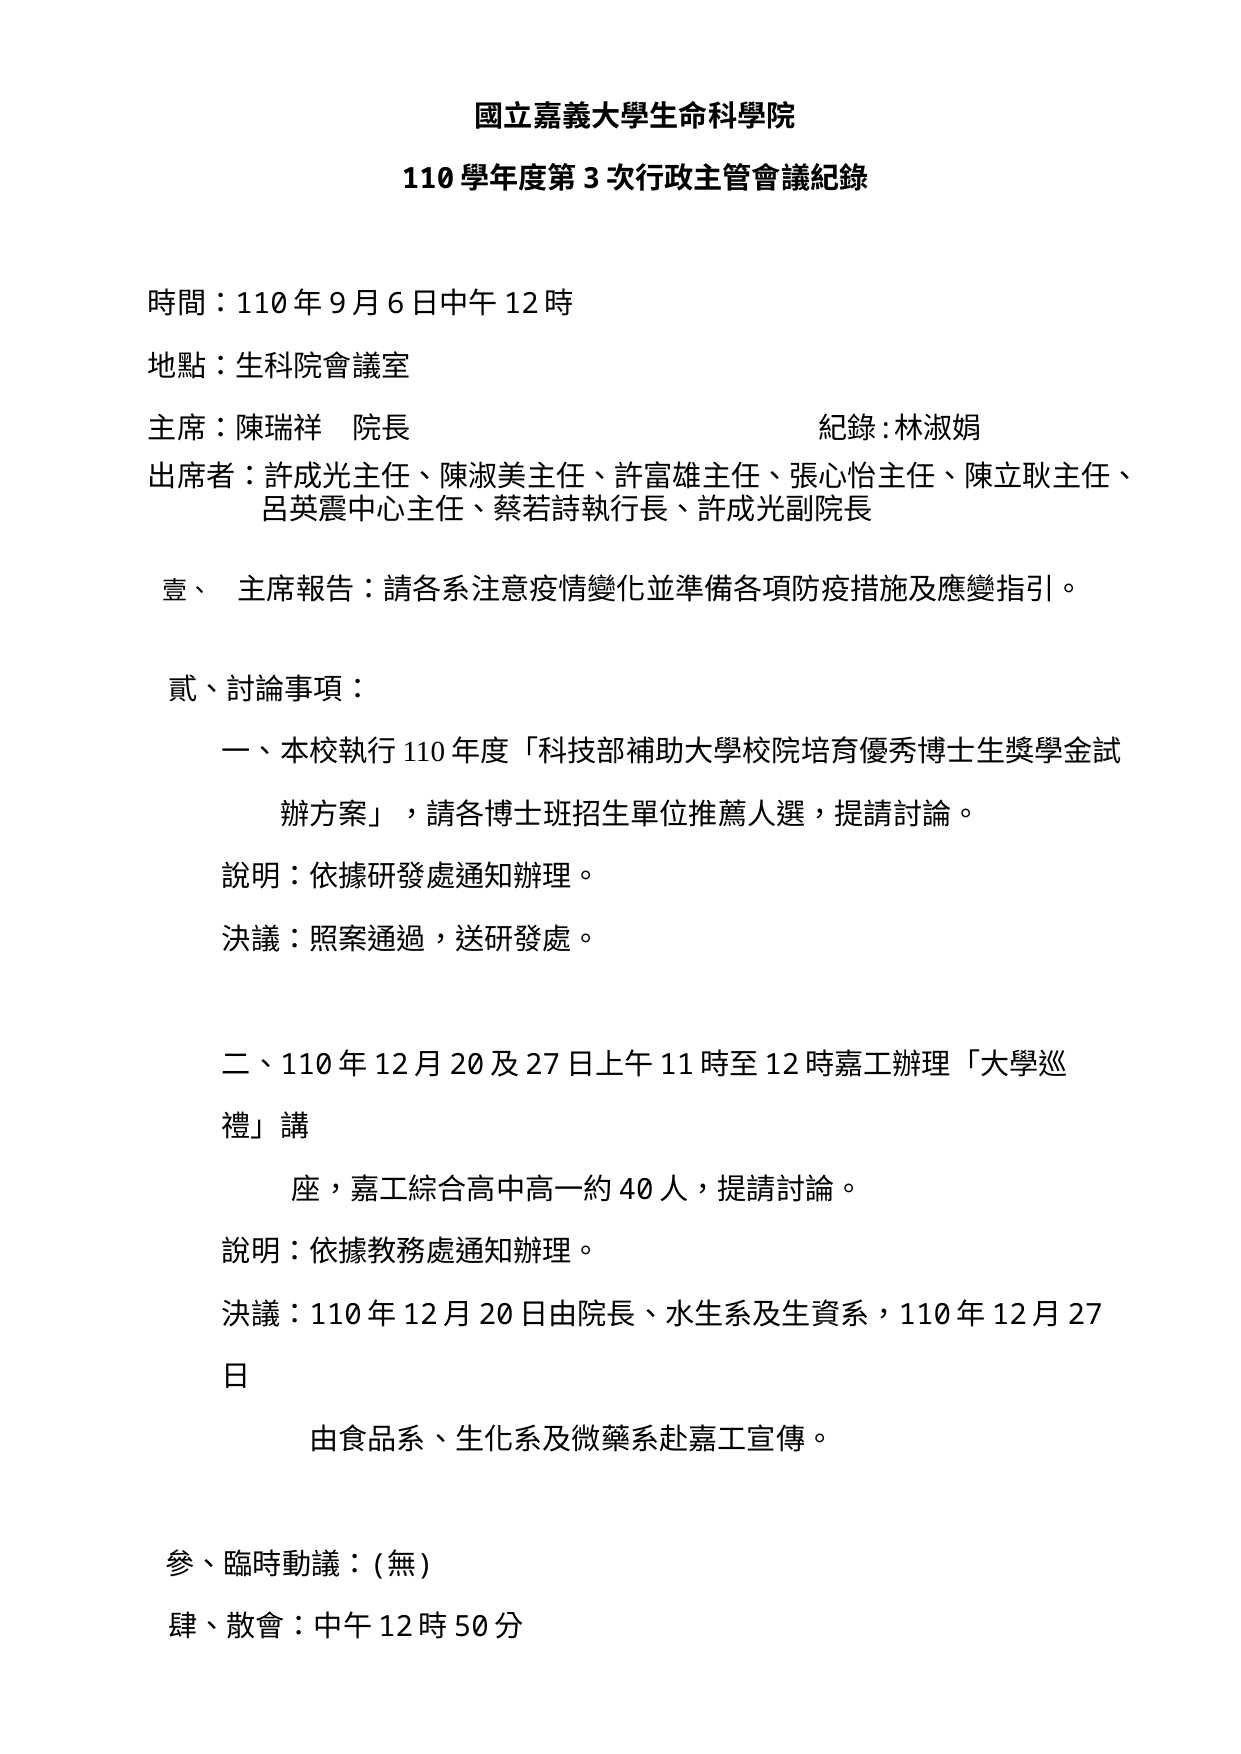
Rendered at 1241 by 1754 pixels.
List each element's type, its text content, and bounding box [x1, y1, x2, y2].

text 一、本校執行110年度「科技部補助大學校院培育優秀博士生獎學金試辦方案」，請各博士班招生單位推薦人選，提請討論。 [221, 707, 1122, 832]
text 二、110年12月20及27日上午11時至12時嘉工辦理「大學巡禮」講 [221, 1020, 1122, 1145]
text 說明：依據教務處通知辦理。 [206, 1207, 1122, 1270]
text 主席：陳瑞祥 院長 紀錄:林淑娟 [148, 384, 1122, 447]
text 座，嘉工綜合高中高一約40人，提請討論。 [221, 1145, 1122, 1207]
text 肆、散會：中午12時50分 [133, 1582, 1122, 1645]
text 110學年度第3次行政主管會議紀錄 [148, 134, 1122, 197]
text 由食品系、生化系及微藥系赴嘉工宣傳。 [221, 1395, 1122, 1457]
text 時間：110年9月6日中午12時 [148, 259, 1122, 322]
text 國立嘉義大學生命科學院 [148, 72, 1122, 134]
list 主席報告：請各系注意疫情變化並準備各項防疫措施及應變指引。 [162, 545, 1122, 607]
text 決議：110年12月20日由院長、水生系及生資系，110年12月27日 [221, 1270, 1122, 1395]
text 決議：照案通過，送研發處。 [221, 895, 1122, 957]
text 地點：生科院會議室 [148, 322, 1122, 384]
text 說明：依據研發處通知辦理。 [206, 832, 1122, 895]
text 出席者：許成光主任、陳淑美主任、許富雄主任、張心怡主任、陳立耿主任、呂英震中心主任、蔡若詩執行長、許成光副院長 [148, 459, 1122, 526]
text 貳、討論事項： [133, 645, 1122, 707]
text 參、臨時動議：(無) [148, 1520, 1122, 1582]
